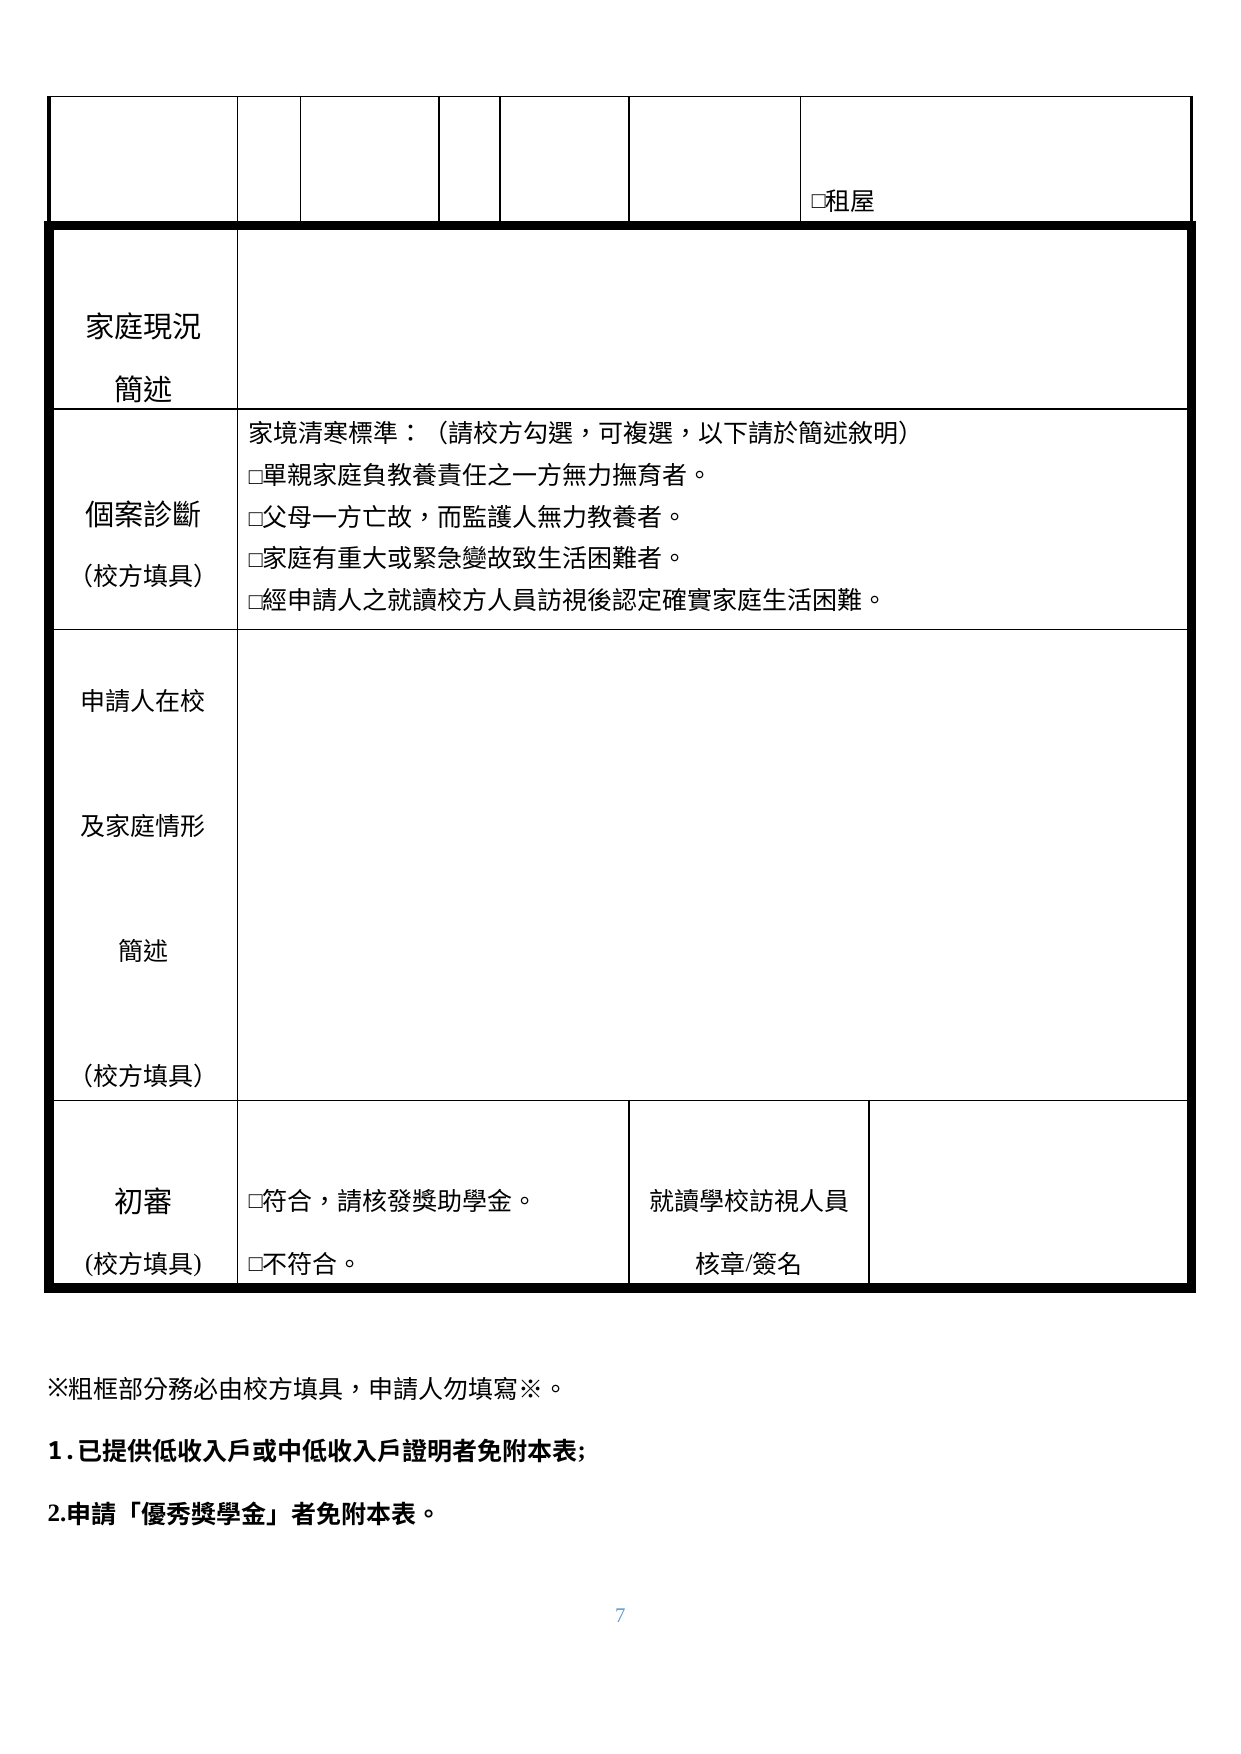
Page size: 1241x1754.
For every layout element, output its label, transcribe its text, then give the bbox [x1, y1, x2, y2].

table_cell □符合，請核發獎助學金。 □不符合。 [238, 1101, 628, 1283]
table_cell 家境清寒標準：（請校方勾選，可複選，以下請於簡述敘明） □單親家庭負教養責任之一方無力撫育者。 □父母一方亡故，而監護人無力教養者。 □家庭有重大或緊急變故致生活困難者。 □經申請人之就讀校方人員訪視後認定確實家庭生活困難。 [238, 410, 1187, 628]
table_cell [238, 230, 1187, 408]
table_cell [501, 97, 628, 221]
table_cell [440, 97, 499, 221]
table_cell [301, 97, 438, 221]
table_cell [238, 97, 300, 221]
table_cell [51, 97, 237, 221]
text 1.已提供低收入戶或中低收入戶證明者免附本表; [47, 1408, 1193, 1471]
table_cell 就讀學校訪視人員 核章/簽名 [630, 1101, 868, 1283]
text ※粗框部分務必由校方填具，申請人勿填寫※。 [47, 1346, 1193, 1408]
table_cell 家庭現況 簡述 [54, 230, 237, 408]
table_cell [630, 97, 800, 221]
text 2.申請「優秀獎學金」者免附本表。 [47, 1471, 1193, 1533]
table_cell 個案診斷 （校方填具） [54, 410, 237, 628]
table_cell [238, 630, 1187, 1100]
table_cell [870, 1101, 1187, 1283]
table_cell 初審 (校方填具) [54, 1101, 237, 1283]
table_cell □租屋 [801, 97, 1190, 221]
table_cell 申請人在校 及家庭情形 簡述 （校方填具） [54, 630, 237, 1100]
